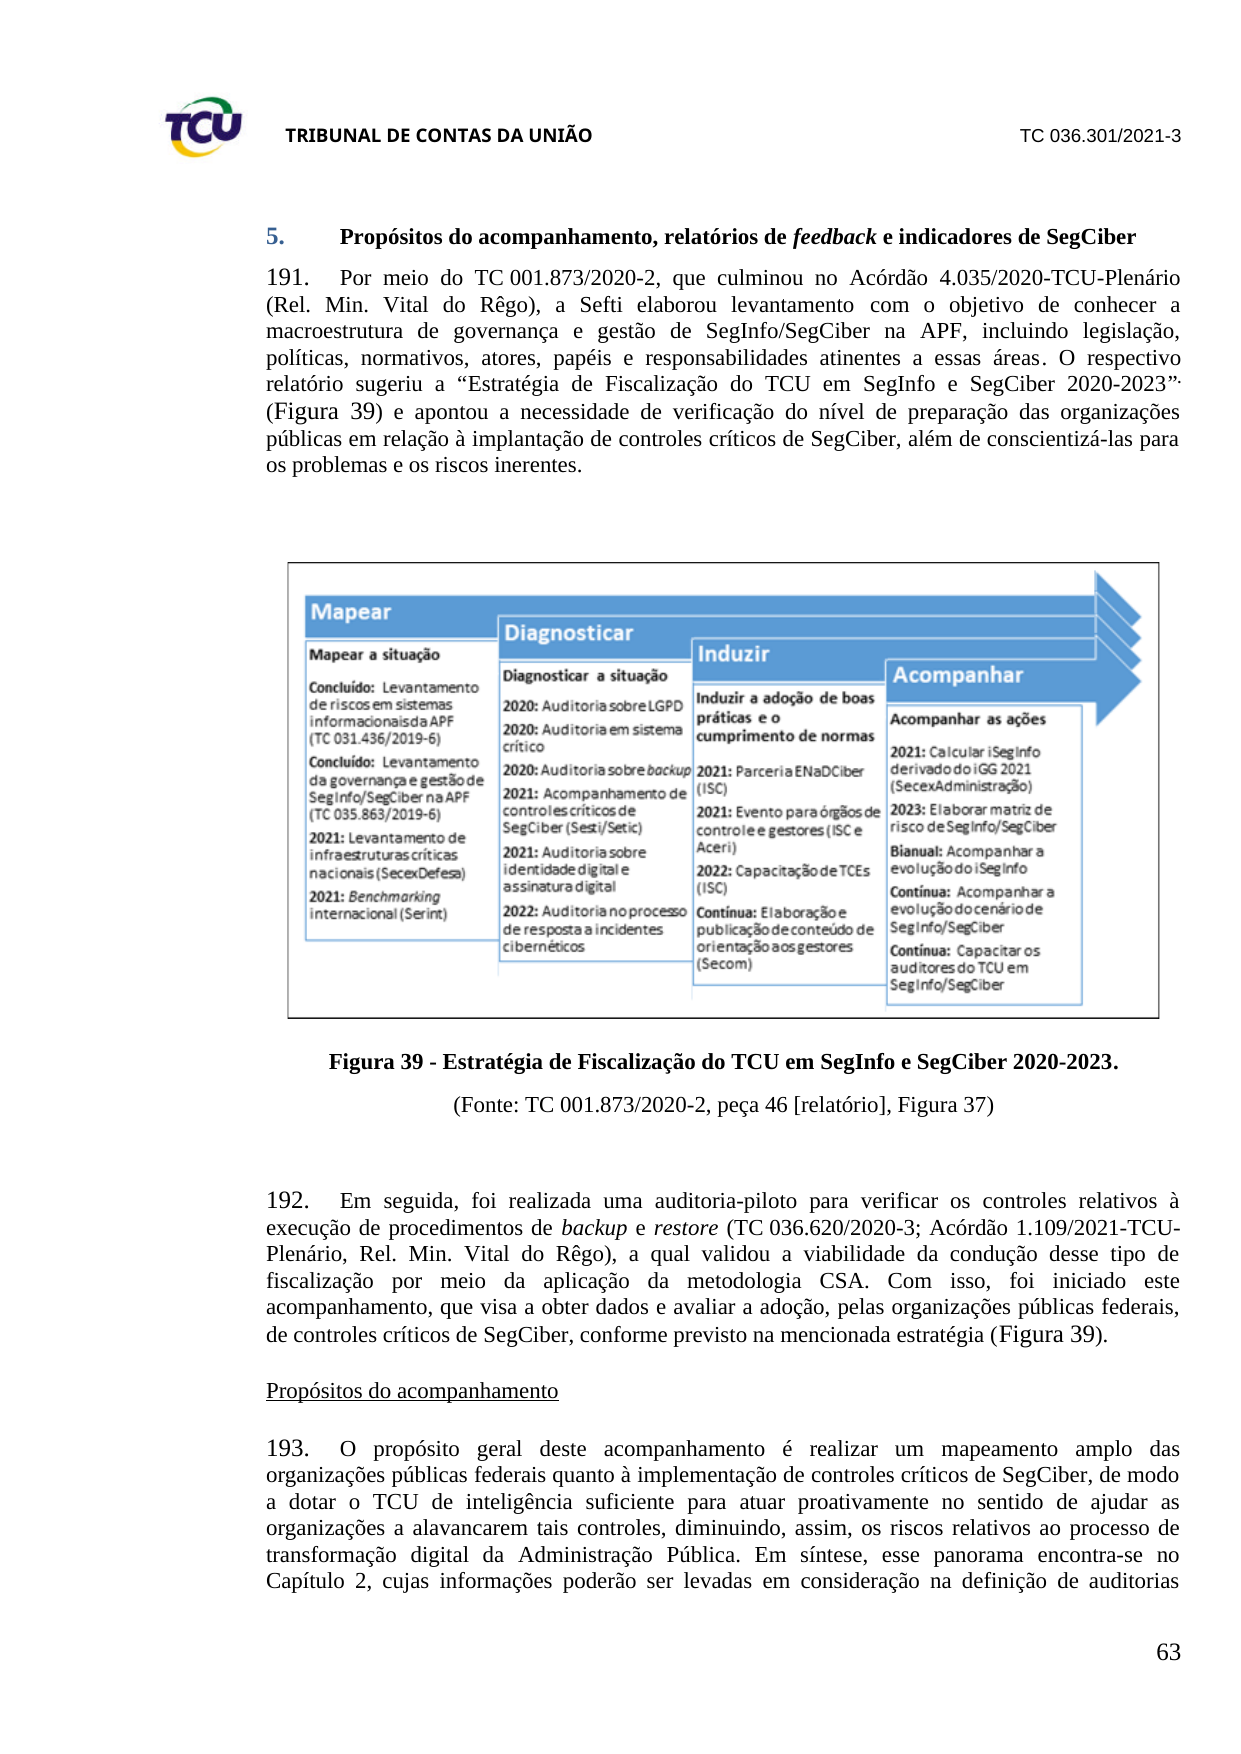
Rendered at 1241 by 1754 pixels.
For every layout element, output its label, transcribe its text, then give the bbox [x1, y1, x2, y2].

list Por meio do TC 001.873/2020-2, que culminou no Acórdão 4.035/2020-TCU-Plenário (Rel. Min. Vital do Rêgo), a Sefti elaborou levantamento com o objetivo de conhecer a macroestrutura de governança e gestão de SegInfo/SegCiber na APF, incluindo legislação, políticas, normativos, atores, papéis e responsabilidades atinentes a essas áreas. O respectivo relatório sugeriu a “Estratégia de Fiscalização do TCU em SegInfo e SegCiber 2020-2023”. (Figura 39) e apontou a necessidade de verificação do nível de preparação das organizações públicas em relação à implantação de controles críticos de SegCiber, além de conscientizá-las para os problemas e os riscos inerentes. [266, 262, 1181, 478]
text Propósitos do acompanhamento [266, 1377, 1181, 1404]
list Propósitos do acompanhamento, relatórios de feedback e indicadores de SegCiber [266, 221, 1181, 249]
list Em seguida, foi realizada uma auditoria-piloto para verificar os controles relativos à execução de procedimentos de backup e restore (TC 036.620/2020-3; Acórdão 1.109/2021-TCU-Plenário, Rel. Min. Vital do Rêgo), a qual validou a viabilidade da condução desse tipo de fiscalização por meio da aplicação da metodologia CSA. Com isso, foi iniciado este acompanhamento, que visa a obter dados e avaliar a adoção, pelas organizações públicas federais, de controles críticos de SegCiber, conforme previsto na mencionada estratégia (Figura 39). [266, 1185, 1181, 1348]
text (Fonte: TC 001.873/2020-2, peça 46 [relatório], Figura 37) [266, 1091, 1181, 1117]
list O propósito geral deste acompanhamento é realizar um mapeamento amplo das organizações públicas federais quanto à implementação de controles críticos de SegCiber, de modo a dotar o TCU de inteligência suficiente para atuar proativamente no sentido de ajudar as organizações a alavancarem tais controles, diminuindo, assim, os riscos relativos ao processo de transformação digital da Administração Pública. Em síntese, esse panorama encontra-se no Capítulo 2, cujas informações poderão ser levadas em consideração na definição de auditorias [266, 1433, 1181, 1593]
text Figura 39 - Estratégia de Fiscalização do TCU em SegInfo e SegCiber 2020-2023. [266, 1048, 1181, 1074]
